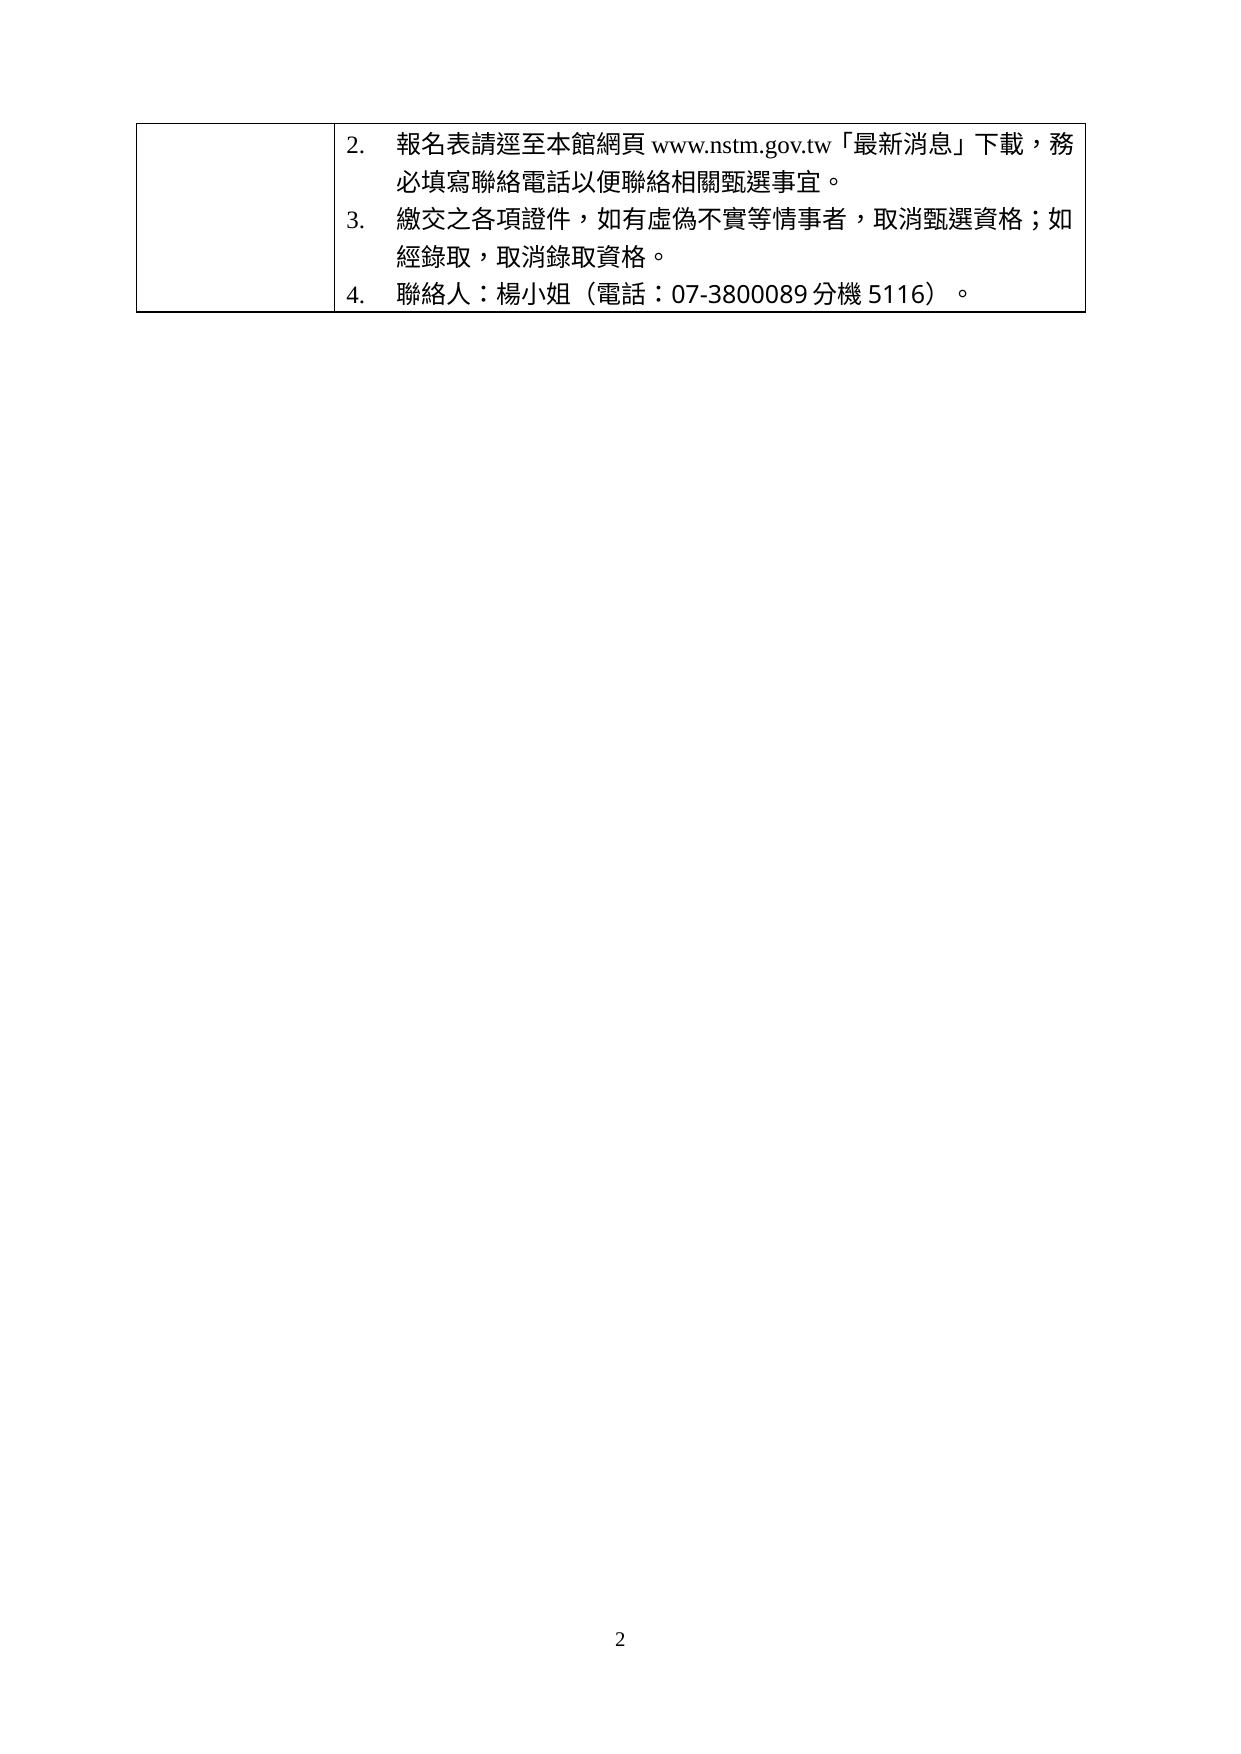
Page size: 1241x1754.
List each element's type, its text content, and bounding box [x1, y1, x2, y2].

table_cell 一、報名方式： 採電子郵件傳送：請於108年10月31日（星期四）下午5:00前檢具相關證明文件，以電子郵件傳送至energy@mail.nstm.gov.tw，並於信件主旨註明『應徵潔能科技創意展臨時人員』。 二、報名應檢具文件： 報名表（詳見附表，請貼上近日生活照1張）及自傳（500字以內）。 學生證影本或畢業證書影本 曾策辦或參與科技教育相關活動之證明，或其他有助審查之資料。 三、備註： 經初審合格者，將採電話訪談方式進行甄選；甄選後錄取者將公告於本館網站，不合格者，恕不通知亦不退件。 報名表請逕至本館網頁www.nstm.gov.tw「最新消息」下載，務必填寫聯絡電話以便聯絡相關甄選事宜。 繳交之各項證件，如有虛偽不實等情事者，取消甄選資格；如經錄取，取消錄取資格。 聯絡人：楊小姐（電話：07-3800089分機5116）。 [335, 124, 1085, 311]
table_cell [137, 124, 334, 311]
